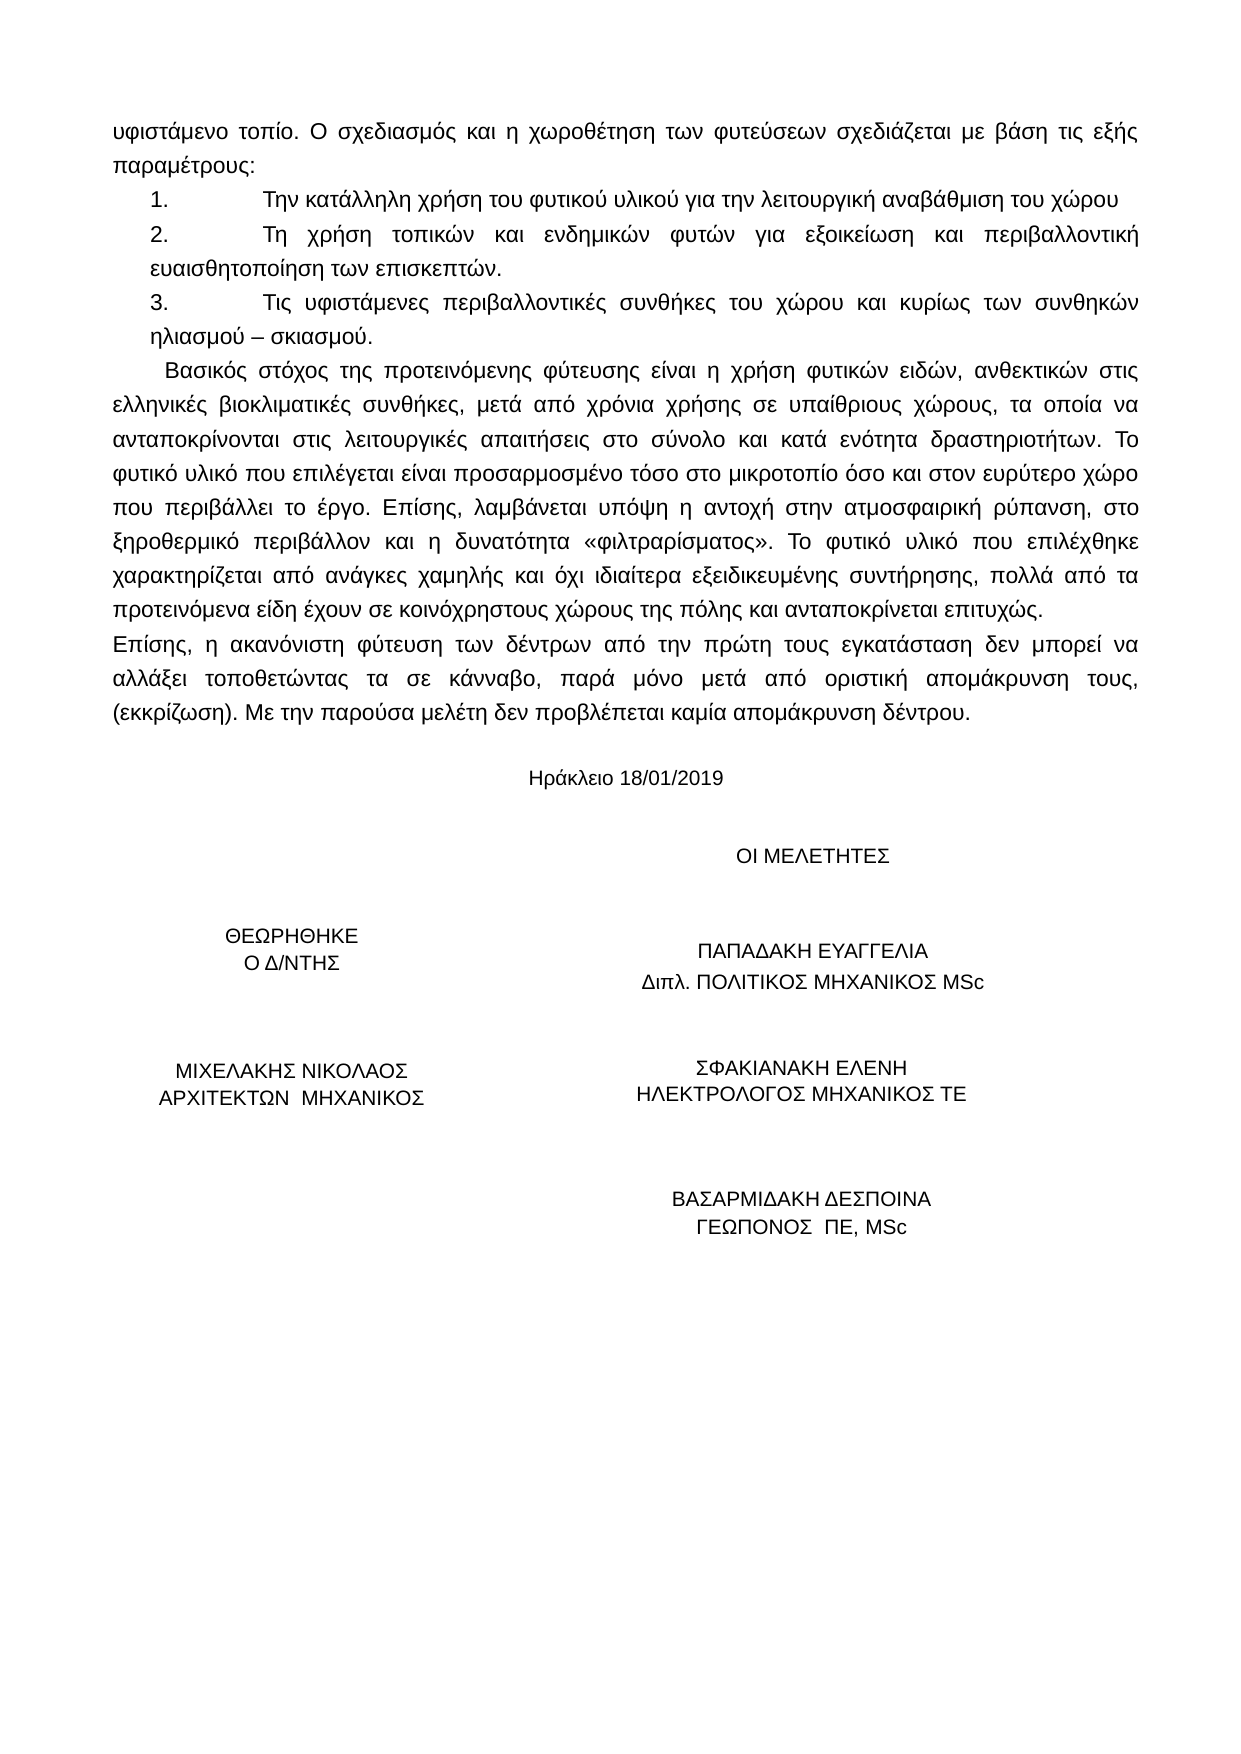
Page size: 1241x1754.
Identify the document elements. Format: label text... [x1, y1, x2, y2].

table_cell [101, 975, 482, 1030]
table_header ΣΦΑΚΙΑΝΑΚΗ ΕΛΕΝΗ [602, 1025, 1001, 1080]
table_cell ΗΛΕΚΤΡΟΛΟΓΟΣ ΜΗΧΑΝΙΚΟΣ ΤΕ [602, 1080, 1001, 1106]
table_cell [101, 1030, 482, 1056]
table_cell [602, 1106, 1001, 1132]
table_header [101, 797, 602, 1287]
table_cell [602, 1132, 1001, 1158]
table_cell ΒΑΣΑΡΜΙΔΑΚΗ ΔΕΣΠΟΙΝΑ [602, 1185, 1001, 1211]
table_header [602, 797, 1102, 1287]
table_cell Ο Δ/ΝΤΗΣ [101, 948, 482, 975]
text υφιστάμενο τοπίο. Ο σχεδιασμός και η χωροθέτηση των φυτεύσεων σχεδιάζεται με βάση τις εξής παραμέτρους: [112, 118, 1140, 179]
text Ηράκλειο 18/01/2019 [112, 766, 1140, 790]
table_cell [602, 1159, 1001, 1184]
list Την κατάλληλη χρήση του φυτικού υλικού για την λειτουργική αναβάθμιση του χώρου [150, 186, 1140, 213]
table_cell ΓΕΩΠΟΝΟΣ ΠΕ, MSc [602, 1211, 1001, 1239]
table_cell ΠΑΠΑΔΑΚΗ ΕΥΑΓΓΕΛΙΑ Διπλ. ΠΟΛΙΤΙΚΟΣ ΜΗΧΑΝΙΚΟΣ MSc [602, 939, 1024, 994]
list Τη χρήση τοπικών και ενδημικών φυτών για εξοικείωση και περιβαλλοντική ευαισθητοποίηση των επισκεπτών. [150, 221, 1140, 281]
table_header ΟI ΜΕΛΕΤΗΤEΣ [602, 797, 1024, 868]
table_cell ΜΙΧΕΛΑΚΗΣ ΝΙΚΟΛΑΟΣ [101, 1056, 482, 1083]
text Βασικός στόχος της προτεινόμενης φύτευσης είναι η χρήση φυτικών ειδών, ανθεκτικών στις ελληνικές βιοκλιματικές συνθήκες, μετά από χρόνια χρήσης σε υπαίθριους χώρους, τα οποία να ανταποκρίνονται στις λειτουργικές απαιτήσεις στο σύνολο και κατά ενότητα δραστηριοτήτων. Το φυτικό υλικό που επιλέγεται είναι προσαρμοσμένο τόσο στο μικροτοπίο όσο και στον ευρύτερο χώρο που περιβάλλει το έργο. Επίσης, λαμβάνεται υπόψη η αντοχή στην ατμοσφαιρική ρύπανση, στο ξηροθερμικό περιβάλλον και η δυνατότητα «φιλτραρίσματος». Το φυτικό υλικό που επιλέχθηκε χαρακτηρίζεται από ανάγκες χαμηλής και όχι ιδιαίτερα εξειδικευμένης συντήρησης, πολλά από τα προτεινόμενα είδη έχουν σε κοινόχρηστους χώρους της πόλης και ανταποκρίνεται επιτυχώς. [112, 357, 1140, 623]
table_header ΘΕΩΡΗΘΗΚΕ [101, 922, 482, 948]
table_cell [602, 868, 1024, 939]
table_cell ΑΡΧΙΤΕΚΤΩΝ ΜΗΧΑΝΙΚΟΣ [101, 1083, 482, 1109]
list Τις υφιστάμενες περιβαλλοντικές συνθήκες του χώρου και κυρίως των συνθηκών ηλιασμού – σκιασμού. [150, 289, 1140, 349]
text Επίσης, η ακανόνιστη φύτευση των δέντρων από την πρώτη τους εγκατάσταση δεν μπορεί να αλλάξει τοποθετώντας τα σε κάνναβο, παρά μόνο μετά από οριστική απομάκρυνση τους, (εκκρίζωση). Με την παρούσα μελέτη δεν προβλέπεται καμία απομάκρυνση δέντρου. [112, 631, 1140, 725]
table_cell [602, 994, 1024, 1263]
